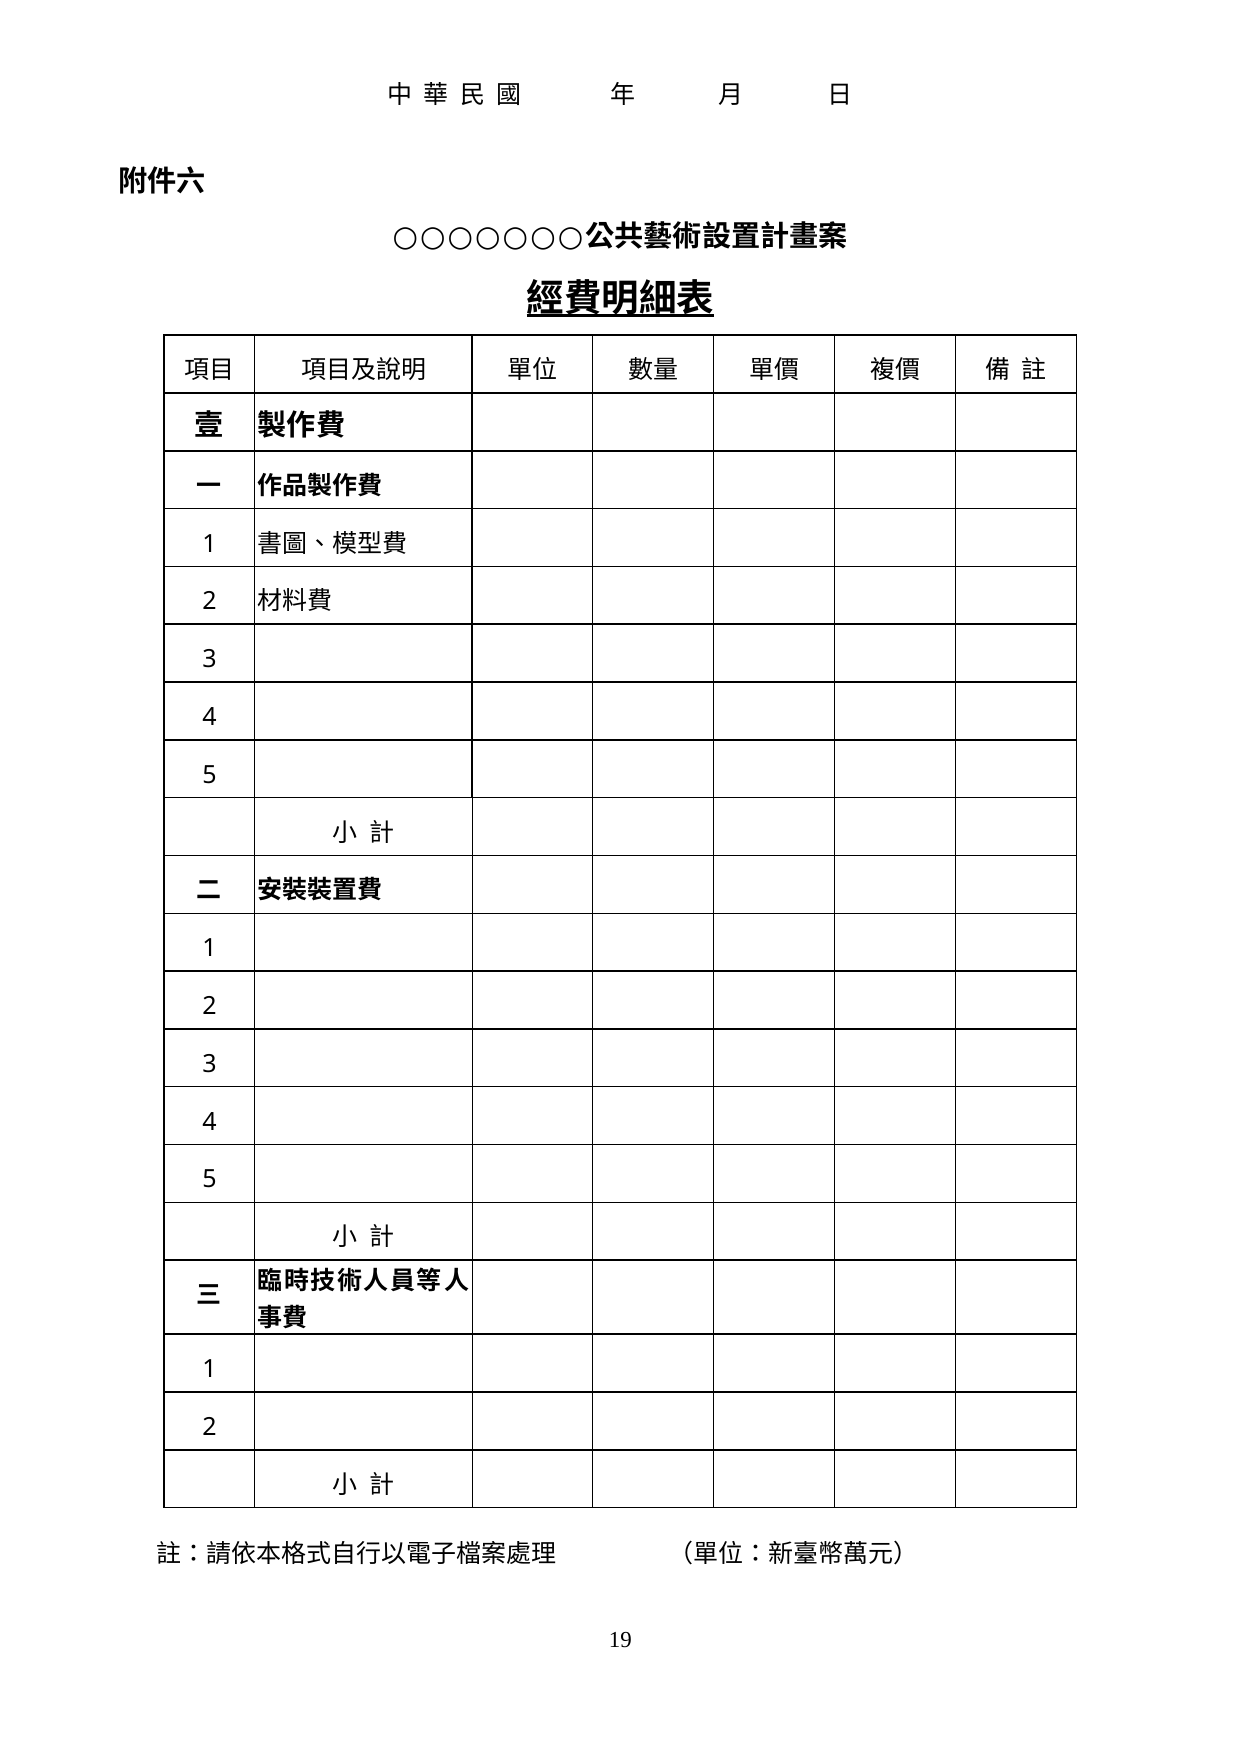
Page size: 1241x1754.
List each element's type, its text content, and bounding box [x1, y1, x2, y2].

table_cell 書圖、模型費 [255, 509, 471, 566]
table_cell [835, 567, 955, 623]
table_cell [473, 625, 592, 681]
table_cell [593, 1203, 713, 1259]
table_cell [593, 394, 713, 450]
table_cell [835, 914, 955, 970]
table_cell 4 [165, 683, 254, 739]
table_header 項目 [165, 336, 254, 392]
table_cell 壹 [165, 394, 254, 450]
table_cell [593, 1393, 713, 1449]
table_cell [473, 1335, 592, 1391]
table_cell [956, 1087, 1076, 1144]
table_cell [835, 683, 955, 739]
table_cell [593, 625, 713, 681]
table_cell [835, 1145, 955, 1201]
table_cell 一 [165, 452, 254, 508]
table_cell [835, 625, 955, 681]
table_cell [956, 741, 1076, 797]
table_cell [835, 394, 955, 450]
table_cell [835, 1393, 955, 1449]
table_cell [473, 798, 592, 854]
table_cell [593, 914, 713, 970]
text 中 華 民 國 年 月 日 [118, 75, 1122, 111]
text 附件六 [118, 158, 1122, 200]
table_cell [165, 1203, 254, 1259]
table_cell [255, 1393, 472, 1449]
table_cell [165, 798, 254, 854]
table_header 複價 [835, 336, 955, 392]
table_cell [956, 1335, 1076, 1391]
table_cell [473, 452, 592, 508]
table_cell [593, 452, 713, 508]
table_cell 5 [165, 1145, 254, 1201]
table_cell [714, 452, 834, 508]
table_cell 1 [165, 509, 254, 566]
table_cell [956, 1451, 1076, 1507]
table_cell 材料費 [255, 567, 471, 623]
table_cell 小 計 [255, 798, 472, 854]
table_cell [956, 394, 1076, 450]
table_cell 小 計 [255, 1451, 472, 1507]
table_cell [473, 1145, 592, 1201]
table_cell [956, 1145, 1076, 1201]
table_cell 二 [165, 856, 254, 912]
table_cell [473, 509, 592, 566]
table_cell [956, 625, 1076, 681]
table_cell [714, 972, 834, 1028]
table_header 單位 [473, 336, 592, 392]
table_cell 2 [165, 567, 254, 623]
text 註：請依本格式自行以電子檔案處理 （單位：新臺幣萬元） [152, 1533, 1122, 1569]
table_cell [473, 1261, 592, 1333]
table_cell [714, 394, 834, 450]
table_cell [593, 567, 713, 623]
table_cell [835, 452, 955, 508]
table_cell 2 [165, 972, 254, 1028]
table_cell [593, 856, 713, 912]
table_cell [473, 394, 592, 450]
text ○○○○○○○公共藝術設置計畫案 [118, 213, 1122, 255]
table_cell [255, 1335, 472, 1391]
table_cell [255, 1145, 472, 1201]
table_cell 1 [165, 1335, 254, 1391]
table_cell [835, 1030, 955, 1086]
table_cell [593, 1335, 713, 1391]
table_cell [473, 683, 592, 739]
table_cell [165, 1451, 254, 1507]
text 經費明細表 [118, 267, 1122, 322]
table_cell [835, 1451, 955, 1507]
table_cell [714, 1145, 834, 1201]
table_cell [714, 798, 834, 854]
table_cell [473, 972, 592, 1028]
table_cell [956, 1261, 1076, 1333]
table_cell [255, 972, 472, 1028]
table_cell [956, 972, 1076, 1028]
table_cell 5 [165, 741, 254, 797]
table_cell [835, 856, 955, 912]
table_cell [255, 683, 471, 739]
table_cell [956, 1203, 1076, 1259]
table_cell 3 [165, 625, 254, 681]
table_cell 臨時技術人員等人事費 [255, 1261, 472, 1333]
table_cell [956, 856, 1076, 912]
table_cell [593, 683, 713, 739]
table_cell [473, 741, 592, 797]
table_cell 2 [165, 1393, 254, 1449]
table_cell [593, 798, 713, 854]
table_cell [956, 798, 1076, 854]
table_cell [835, 972, 955, 1028]
table_cell 製作費 [255, 394, 471, 450]
table_cell 小 計 [255, 1203, 472, 1259]
table_cell [956, 452, 1076, 508]
table_cell [473, 856, 592, 912]
table_cell [593, 509, 713, 566]
table_cell [473, 1087, 592, 1144]
table_cell 安裝裝置費 [255, 856, 472, 912]
table_cell [835, 1261, 955, 1333]
table_cell [255, 1030, 472, 1086]
table_cell [255, 741, 471, 797]
table_cell [835, 741, 955, 797]
table_cell [593, 1145, 713, 1201]
table_cell [714, 683, 834, 739]
table_cell [473, 567, 592, 623]
table_cell [714, 856, 834, 912]
table_cell [473, 1030, 592, 1086]
table_header 單價 [714, 336, 834, 392]
table_cell [714, 509, 834, 566]
table_cell [714, 1335, 834, 1391]
table_cell [714, 1393, 834, 1449]
table_cell 3 [165, 1030, 254, 1086]
table_cell 1 [165, 914, 254, 970]
table_cell [714, 1451, 834, 1507]
table_cell [593, 1451, 713, 1507]
table_cell [714, 1261, 834, 1333]
table_cell [593, 1261, 713, 1333]
table_header 備 註 [956, 336, 1076, 392]
table_cell [714, 741, 834, 797]
table_cell [593, 972, 713, 1028]
table_cell [956, 1393, 1076, 1449]
table_cell [255, 1087, 472, 1144]
table_cell [835, 1087, 955, 1144]
table_cell [473, 1451, 592, 1507]
table_cell [835, 1335, 955, 1391]
table_cell [714, 914, 834, 970]
table_cell [255, 914, 472, 970]
table_cell [714, 1087, 834, 1144]
table_cell [714, 1030, 834, 1086]
table_cell [956, 1030, 1076, 1086]
table_header 項目及說明 [255, 336, 471, 392]
table_cell [593, 741, 713, 797]
table_cell 作品製作費 [255, 452, 471, 508]
table_cell [835, 798, 955, 854]
table_cell 三 [165, 1261, 254, 1333]
table_cell [956, 509, 1076, 566]
table_cell [593, 1087, 713, 1144]
table_cell [956, 914, 1076, 970]
table_cell [255, 625, 471, 681]
table_header 數量 [593, 336, 713, 392]
table_cell [714, 625, 834, 681]
table_cell [473, 1203, 592, 1259]
table_cell 4 [165, 1087, 254, 1144]
table_cell [473, 1393, 592, 1449]
table_cell [956, 683, 1076, 739]
table_cell [714, 567, 834, 623]
table_cell [473, 914, 592, 970]
table_cell [956, 567, 1076, 623]
table_cell [835, 1203, 955, 1259]
table_cell [835, 509, 955, 566]
table_cell [714, 1203, 834, 1259]
table_cell [593, 1030, 713, 1086]
